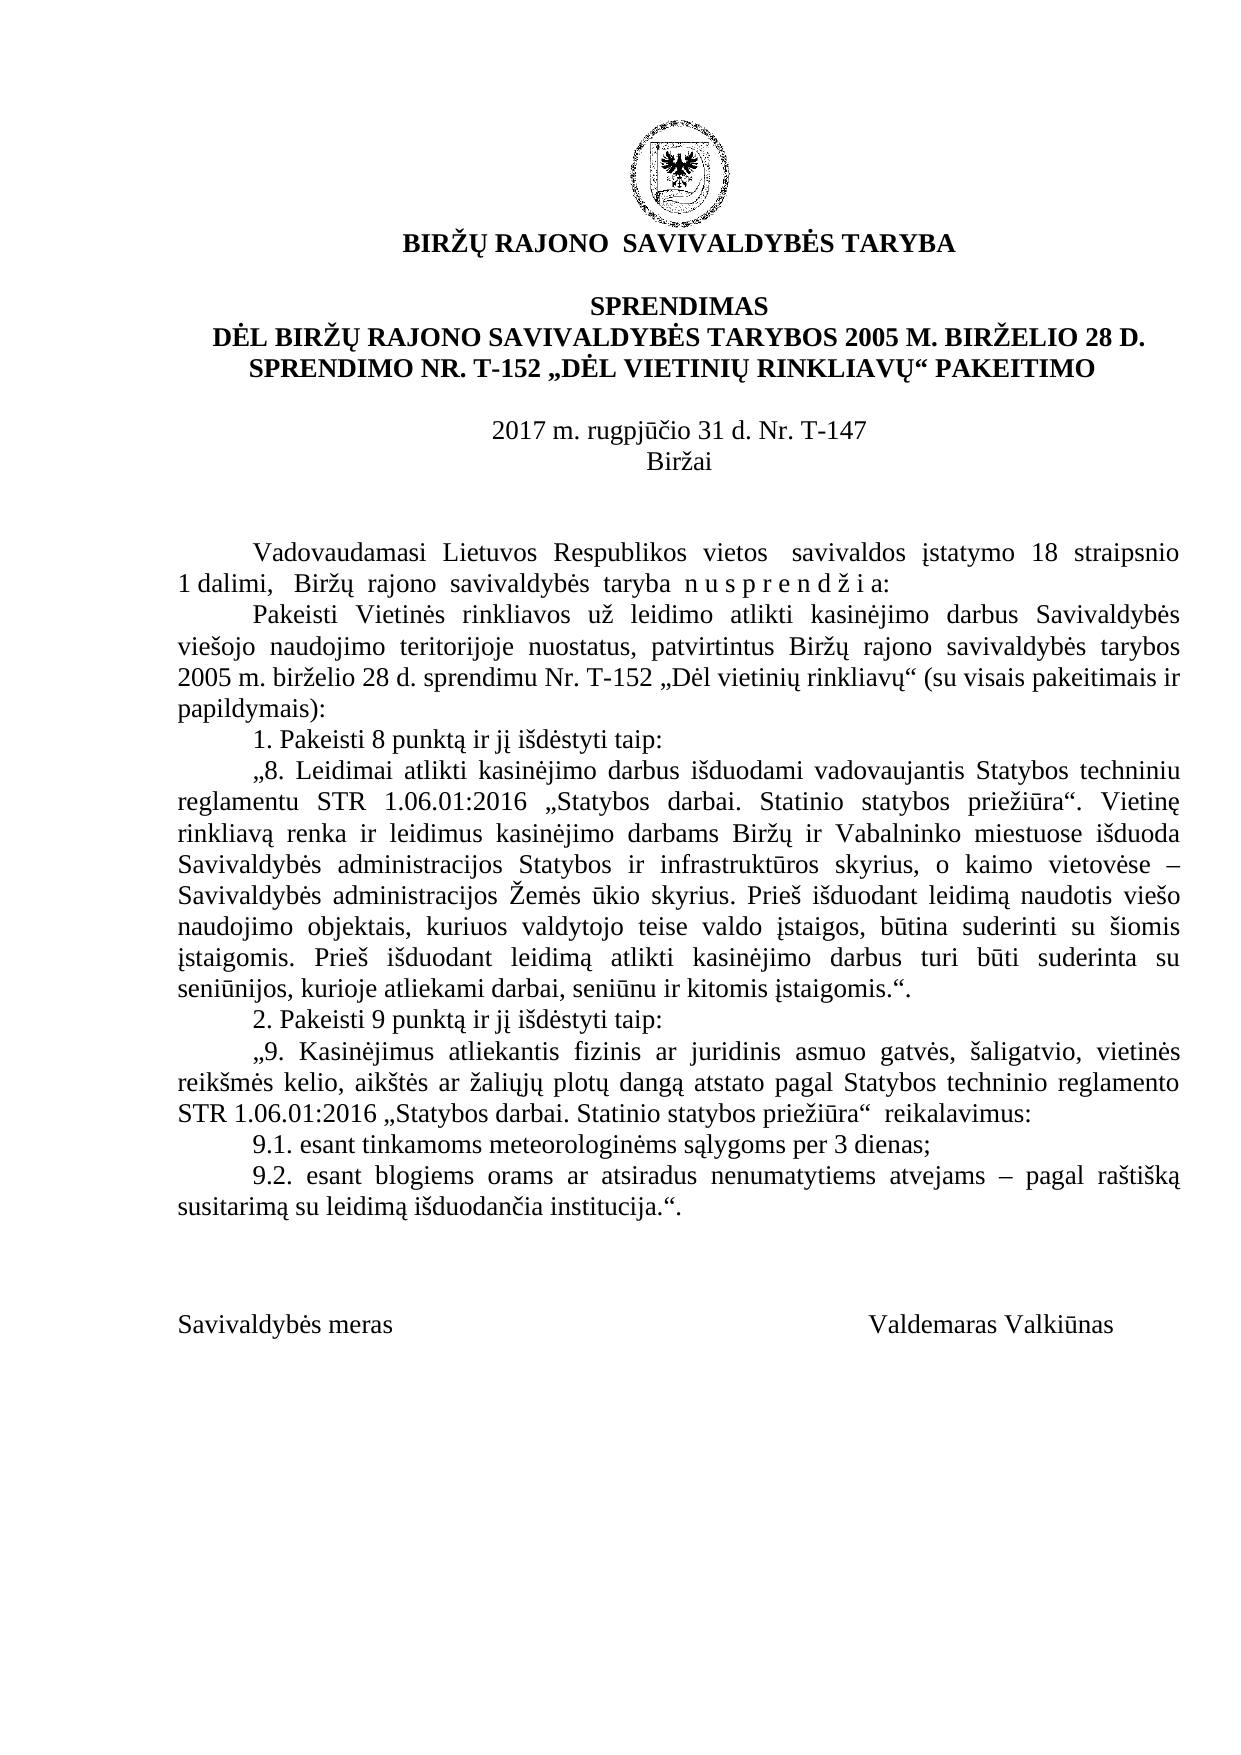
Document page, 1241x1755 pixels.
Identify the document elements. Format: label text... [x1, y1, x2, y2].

text 9.2. esant blogiems orams ar atsiradus nenumatytiems atvejams – pagal raštišką susitarimą su leidimą išduodančia institucija.“. [177, 1159, 1181, 1222]
text 1. Pakeisti 8 punktą ir jį išdėstyti taip: [177, 723, 1181, 754]
text „9. Kasinėjimus atliekantis fizinis ar juridinis asmuo gatvės, šaligatvio, vietinės reikšmės kelio, aikštės ar žaliųjų plotų dangą atstato pagal Statybos techninio reglamento STR 1.06.01:2016 „Statybos darbai. Statinio statybos priežiūra“ reikalavimus: [177, 1035, 1181, 1128]
text DĖL BIRŽŲ RAJONO SAVIVALDYBĖS TARYBOS 2005 M. BIRŽELIO 28 D. SPRENDIMO NR. T-152 „DĖL VIETINIŲ RINKLIAVŲ“ PAKEITIMO [177, 321, 1181, 383]
text Savivaldybės meras Valdemaras Valkiūnas [177, 1308, 1181, 1339]
text 2017 m. rugpjūčio 31 d. Nr. T-147 [177, 414, 1181, 445]
text Vadovaudamasi Lietuvos Respublikos vietos savivaldos įstatymo 18 straipsnio 1 dalimi, Biržų rajono savivaldybės taryba n u s p r e n d ž i a: [177, 536, 1181, 599]
text Pakeisti Vietinės rinkliavos už leidimo atlikti kasinėjimo darbus Savivaldybės viešojo naudojimo teritorijoje nuostatus, patvirtintus Biržų rajono savivaldybės tarybos 2005 m. birželio 28 d. sprendimu Nr. T-152 „Dėl vietinių rinkliavų“ (su visais pakeitimais ir papildymais): [177, 599, 1181, 723]
text SPRENDIMAS [177, 289, 1181, 321]
text 2. Pakeisti 9 punktą ir jį išdėstyti taip: [177, 1003, 1181, 1035]
text „8. Leidimai atlikti kasinėjimo darbus išduodami vadovaujantis Statybos techniniu reglamentu STR 1.06.01:2016 „Statybos darbai. Statinio statybos priežiūra“. Vietinę rinkliavą renka ir leidimus kasinėjimo darbams Biržų ir Vabalninko miestuose išduoda Savivaldybės administracijos Statybos ir infrastruktūros skyrius, o kaimo vietovėse – Savivaldybės administracijos Žemės ūkio skyrius. Prieš išduodant leidimą naudotis viešo naudojimo objektais, kuriuos valdytojo teise valdo įstaigos, būtina suderinti su šiomis įstaigomis. Prieš išduodant leidimą atlikti kasinėjimo darbus turi būti suderinta su seniūnijos, kurioje atliekami darbai, seniūnu ir kitomis įstaigomis.“. [177, 754, 1181, 1003]
text 9.1. esant tinkamoms meteorologinėms sąlygoms per 3 dienas; [177, 1128, 1181, 1159]
text BIRŽŲ RAJONO SAVIVALDYBĖS TARYBA [177, 227, 1181, 258]
text Biržai [177, 445, 1181, 476]
